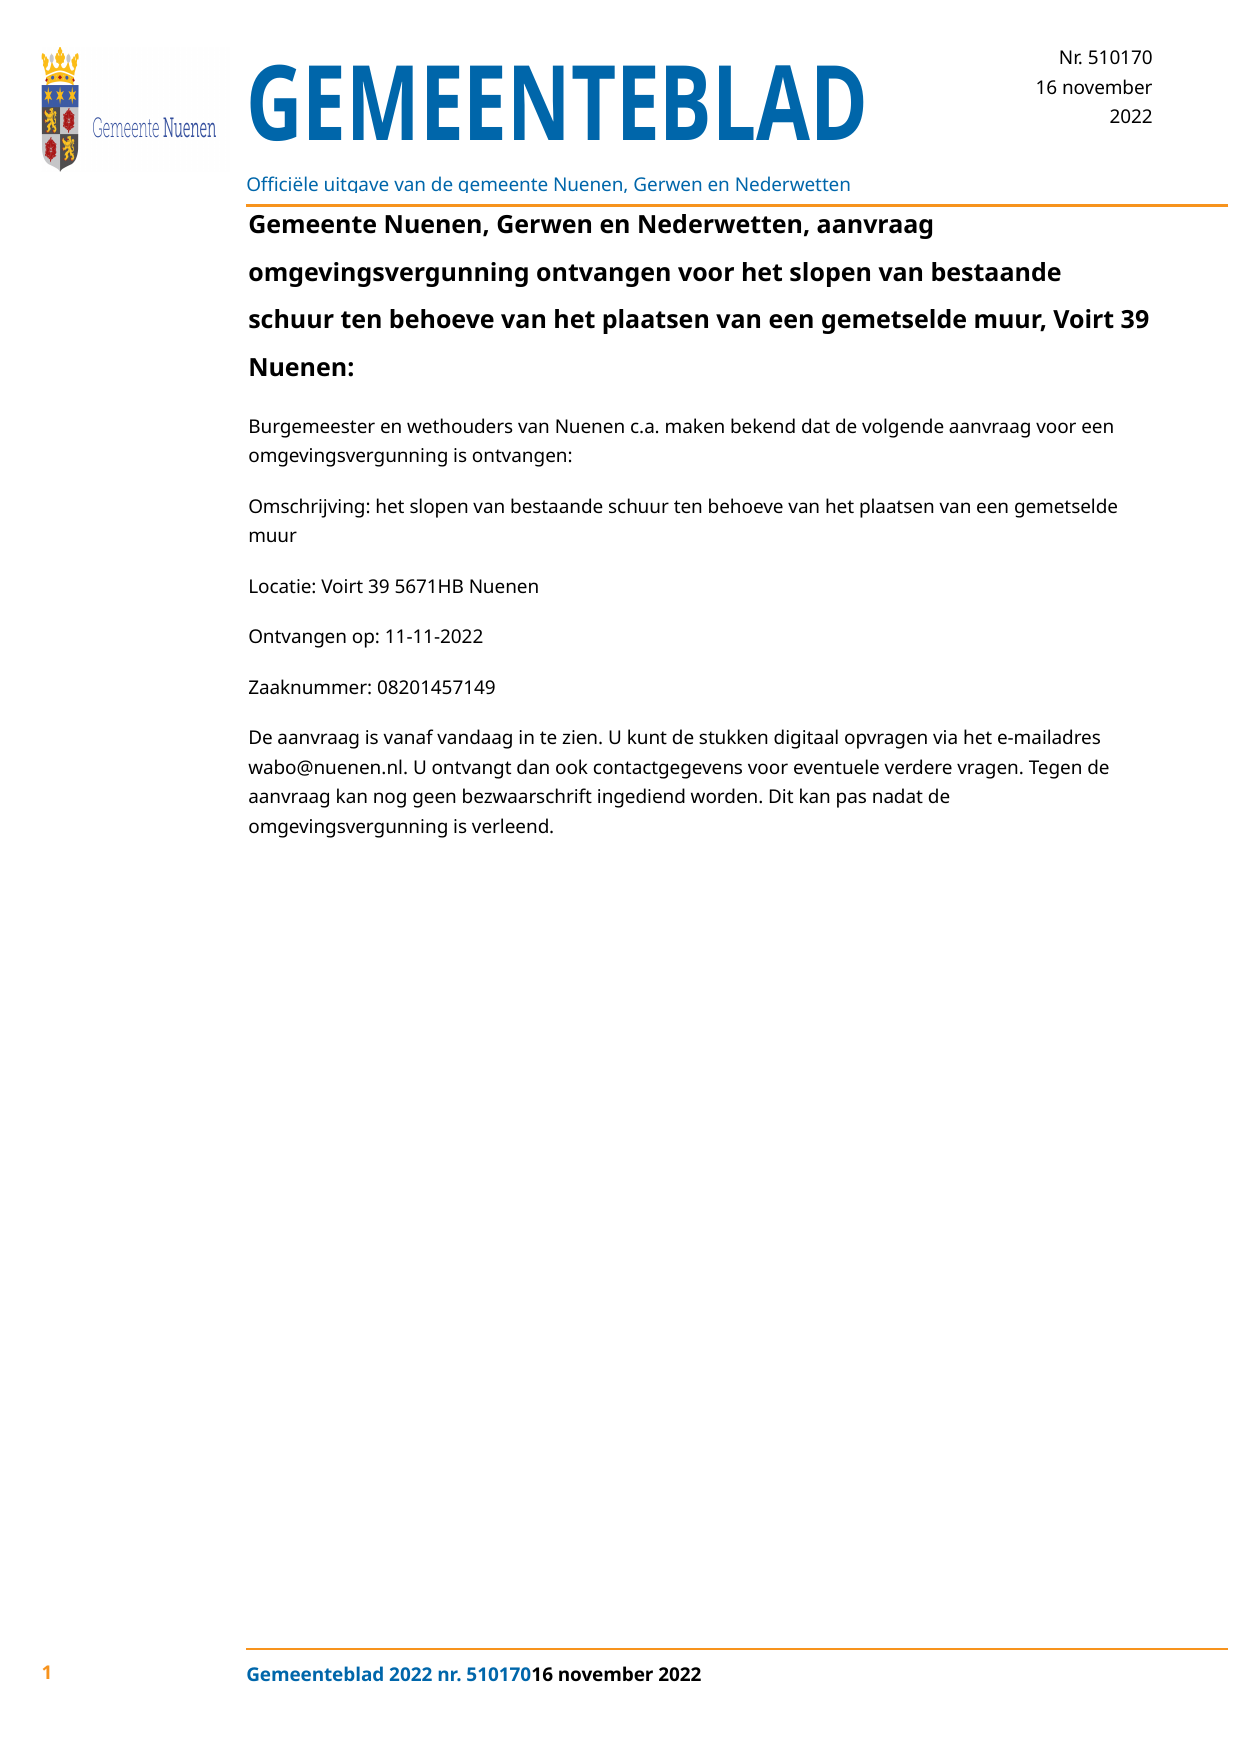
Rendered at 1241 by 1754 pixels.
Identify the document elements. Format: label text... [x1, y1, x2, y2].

text Burgemeester en wethouders van Nuenen c.a. maken bekend dat de volgende aanvraag voor een omgevingsvergunning is ontvangen: [248, 413, 1152, 468]
picture [41, 47, 231, 172]
text Omschrijving: het slopen van bestaande schuur ten behoeve van het plaatsen van een gemetselde muur [248, 493, 1152, 548]
text Ontvangen op: 11-11-2022 [248, 623, 1152, 649]
text Gemeente Nuenen, Gerwen en Nederwetten, aanvraag omgevingsvergunning ontvangen voor het slopen van bestaande schuur ten behoeve van het plaatsen van een gemetselde muur, Voirt 39 Nuenen: [248, 207, 1152, 384]
text De aanvraag is vanaf vandaag in te zien. U kunt de stukken digitaal opvragen via het e-mailadres wabo@nuenen.nl. U ontvangt dan ook contactgegevens voor eventuele verdere vragen. Tegen de aanvraag kan nog geen bezwaarschrift ingediend worden. Dit kan pas nadat de omgevingsvergunning is verleend. [248, 724, 1152, 839]
text Zaaknummer: 08201457149 [248, 674, 1152, 700]
text Locatie: Voirt 39 5671HB Nuenen [248, 573, 1152, 599]
